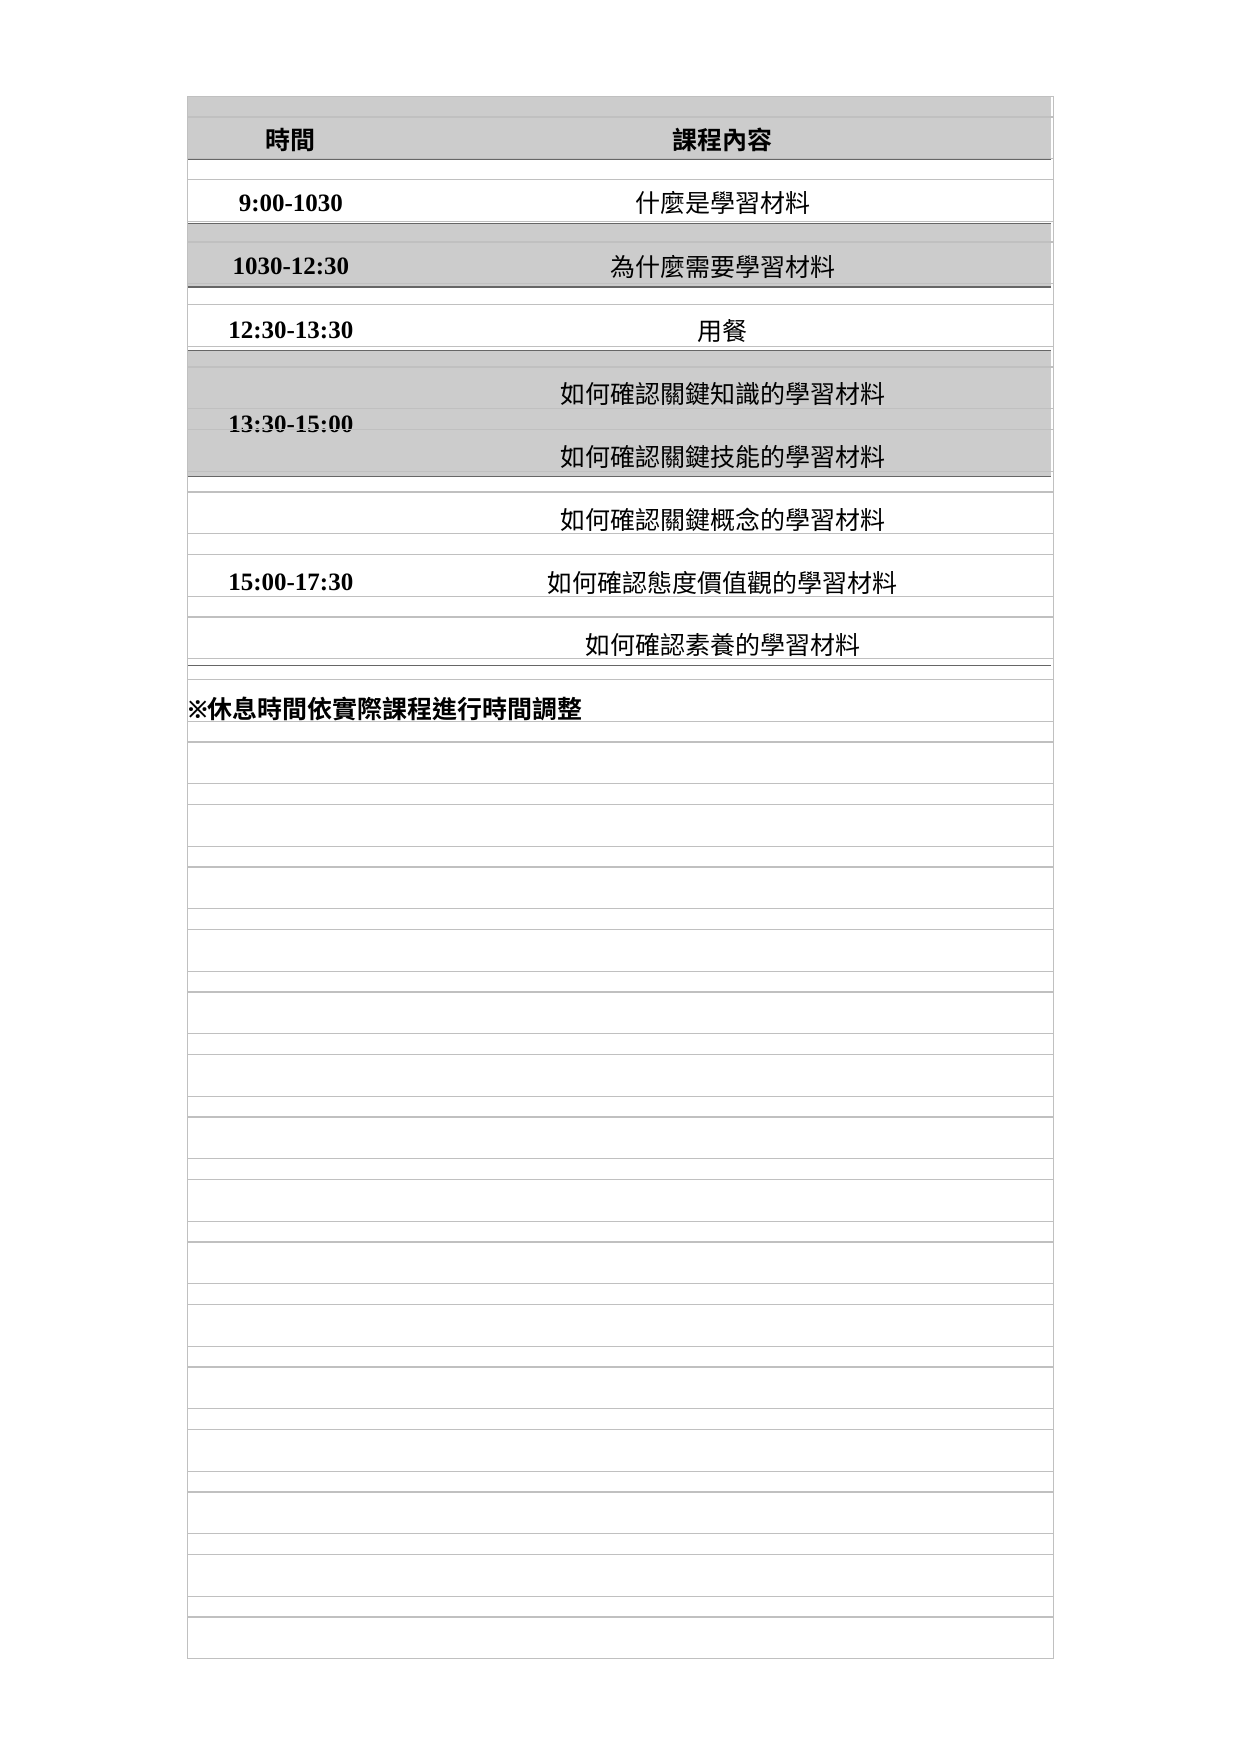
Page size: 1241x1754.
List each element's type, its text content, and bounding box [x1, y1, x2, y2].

table_cell 用餐 [394, 305, 1051, 346]
table_cell [394, 534, 1051, 554]
table_cell 如何確認關鍵技能的學習材料 [394, 430, 1051, 471]
table_cell [188, 597, 394, 616]
table_cell [394, 351, 1051, 366]
table_cell 13:30-15:00 [188, 472, 394, 476]
table_cell [394, 477, 1051, 491]
table_cell [394, 472, 1051, 476]
table_cell [188, 160, 394, 179]
table_cell 15:00-17:30 [188, 555, 394, 596]
table_cell [188, 618, 394, 658]
table_cell [188, 288, 394, 304]
table_cell 時間 [188, 118, 394, 158]
text ※休息時間依實際課程進行時間調整 [188, 680, 1053, 721]
table_cell [394, 288, 1051, 304]
table_cell [394, 409, 1051, 429]
table_cell 課程內容 [394, 118, 1051, 158]
table_cell [394, 224, 1051, 241]
table_cell [394, 160, 1051, 179]
table_cell 如何確認關鍵知識的學習材料 [394, 368, 1051, 408]
table_cell [188, 97, 394, 116]
table_cell 13:30-15:00 [188, 409, 394, 429]
table_cell [394, 659, 1051, 664]
text [188, 666, 1053, 679]
table_cell 13:30-15:00 [188, 430, 394, 471]
table_cell [188, 659, 394, 664]
table_cell 如何確認關鍵概念的學習材料 [394, 493, 1051, 533]
table_cell 什麼是學習材料 [394, 180, 1051, 221]
table_cell 1030-12:30 [188, 243, 394, 283]
table_cell [188, 493, 394, 533]
table_cell [394, 97, 1051, 116]
table_cell 12:30-13:30 [188, 305, 394, 346]
table_cell 13:30-15:00 [188, 368, 394, 408]
table_cell [188, 224, 394, 241]
table_cell [188, 534, 394, 554]
text [188, 722, 1053, 728]
table_cell 9:00-1030 [188, 180, 394, 221]
table_cell 為什麼需要學習材料 [394, 243, 1051, 283]
table_cell [188, 477, 394, 491]
table_cell [394, 597, 1051, 616]
table_cell 如何確認素養的學習材料 [394, 618, 1051, 658]
table_cell 13:30-15:00 [188, 351, 394, 366]
table_cell 如何確認態度價值觀的學習材料 [394, 555, 1051, 596]
